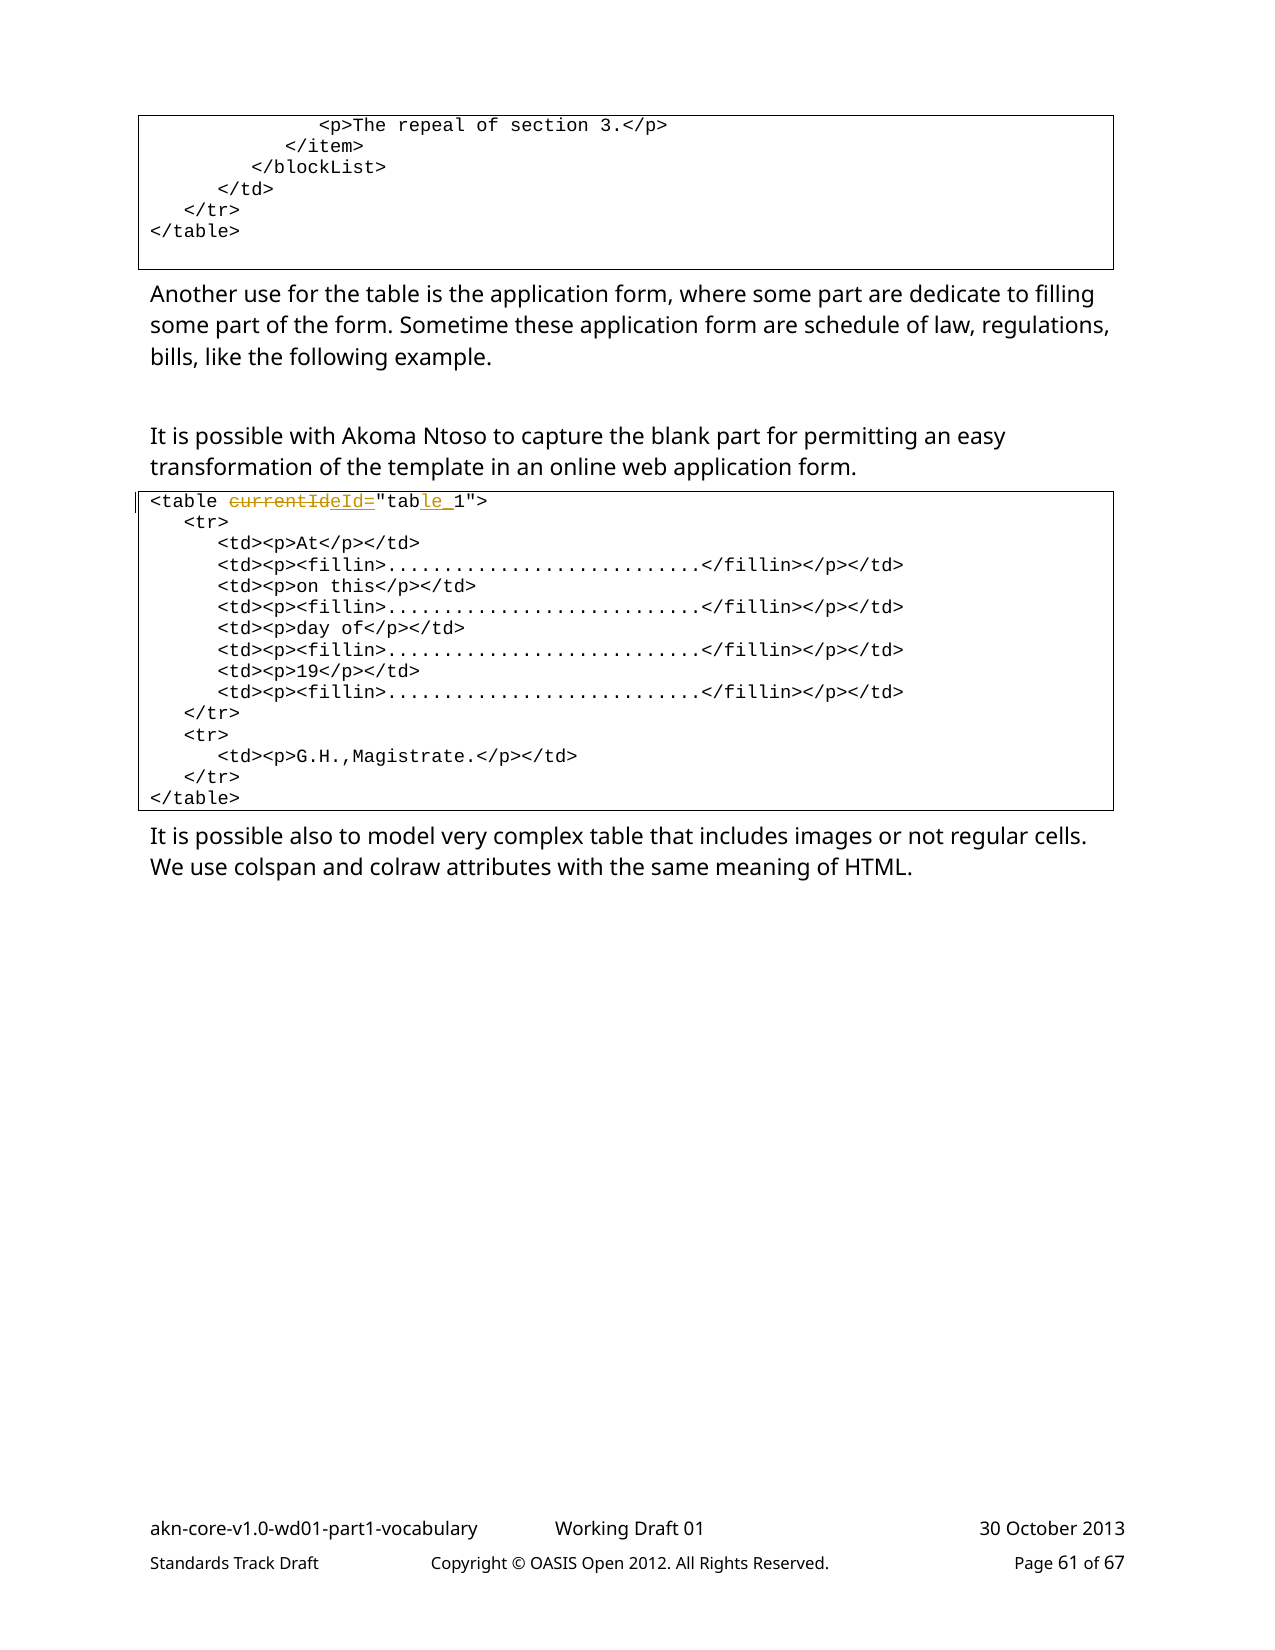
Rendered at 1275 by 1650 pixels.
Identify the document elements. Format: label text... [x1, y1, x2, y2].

table_header <table eId="table_1" cellpadding="10" border="1" cellspacing="0" width="100" title="LAWS AMENDED OR REPEALED" > <caption>LAWS AMENDED OR REPEALED</caption> <tr> <th> <p>No. and year of law</p> </th> <th> <p>Short title</p> </th> <th> <p>Extent of amendment or repeal</p> </th> </tr> <tr> <td> <p>Act No. 153 of 1993</p> </td> <td> <p>Independent Broadcasting Act, 1993</p> </td> <td> <blockList eId="table_1__list_1"> <item eId="table_1__list_1 __ietm_1"> <num>1.</num> <blockList eId="table_1__list_1 __ietm_1 __list_1"> <listIntroduction>The amendment of section 1 by the substitution for the definitions of ‘‘Authority’’, ‘‘chairperson’’, ‘‘Council’’ and ‘‘councillor’’ of the following definitions, respectively: </listIntroduction> <item eId="table_1__list_1 __ietm_1 __list_1 __item_a"> <num>(a)</num> <p>‘‘ ‘Authority’ means the Independent Communications Authority of South Africa established by section 3 of the Independent Communications Authority of South Africa Act, 2000;’’; </p> </item> <item eId="table_1__list_1 __ietm_1 __list_1 __item_b"> <num>(b)</num> <p>‘‘ ‘chairperson’ means the chairperson appointed under section 5(2) of the Independent Communications Authority of South Africa Act, 2000;’’; </p> </item> <item eId="table_1__list_1 __ietm_1 __list_1 __item_c"> <num>(c)</num> <p>‘‘ ‘Council’ means the Council contemplated in section 3(2) of the Independent Communications Authority of South Africa Act, 2000;’’; </p> </item> </blockList> </item> <item eId="table_1__list_1 __ietm_2"> <num>2.</num> <p>The amendment of section 2 by the insertion of the following paragraph after paragraph (g): ‘‘(gA) promote the empowerment and advancement of women in the broadcasting services;’’. </p> </item> <item eId="table_1__list_1 __ietm_3"> <num>3.</num> <p>The repeal of section 3.</p> </item> </blockList> </td> </tr> </table> [139, 116, 1113, 269]
table_header <table eId="table_1"> <tr> <td><p>At</p></td> <td><p><fillin>............................</fillin></p></td> <td><p>on this</p></td> <td><p><fillin>............................</fillin></p></td> <td><p>day of</p></td> <td><p><fillin>............................</fillin></p></td> <td><p>19</p></td> <td><p><fillin>............................</fillin></p></td> </tr> <tr> <td><p>G.H.,Magistrate.</p></td> </tr> </table> [139, 492, 1113, 810]
text It is possible also to model very complex table that includes images or not regular cells. We use colspan and colraw attributes with the same meaning of HTML. [150, 820, 1125, 882]
text Another use for the table is the application form, where some part are dedicate to filling some part of the form. Sometime these application form are schedule of law, regulations, bills, like the following example. [150, 278, 1125, 372]
text It is possible with Akoma Ntoso to capture the blank part for permitting an easy transformation of the template in an online web application form. [150, 420, 1125, 482]
